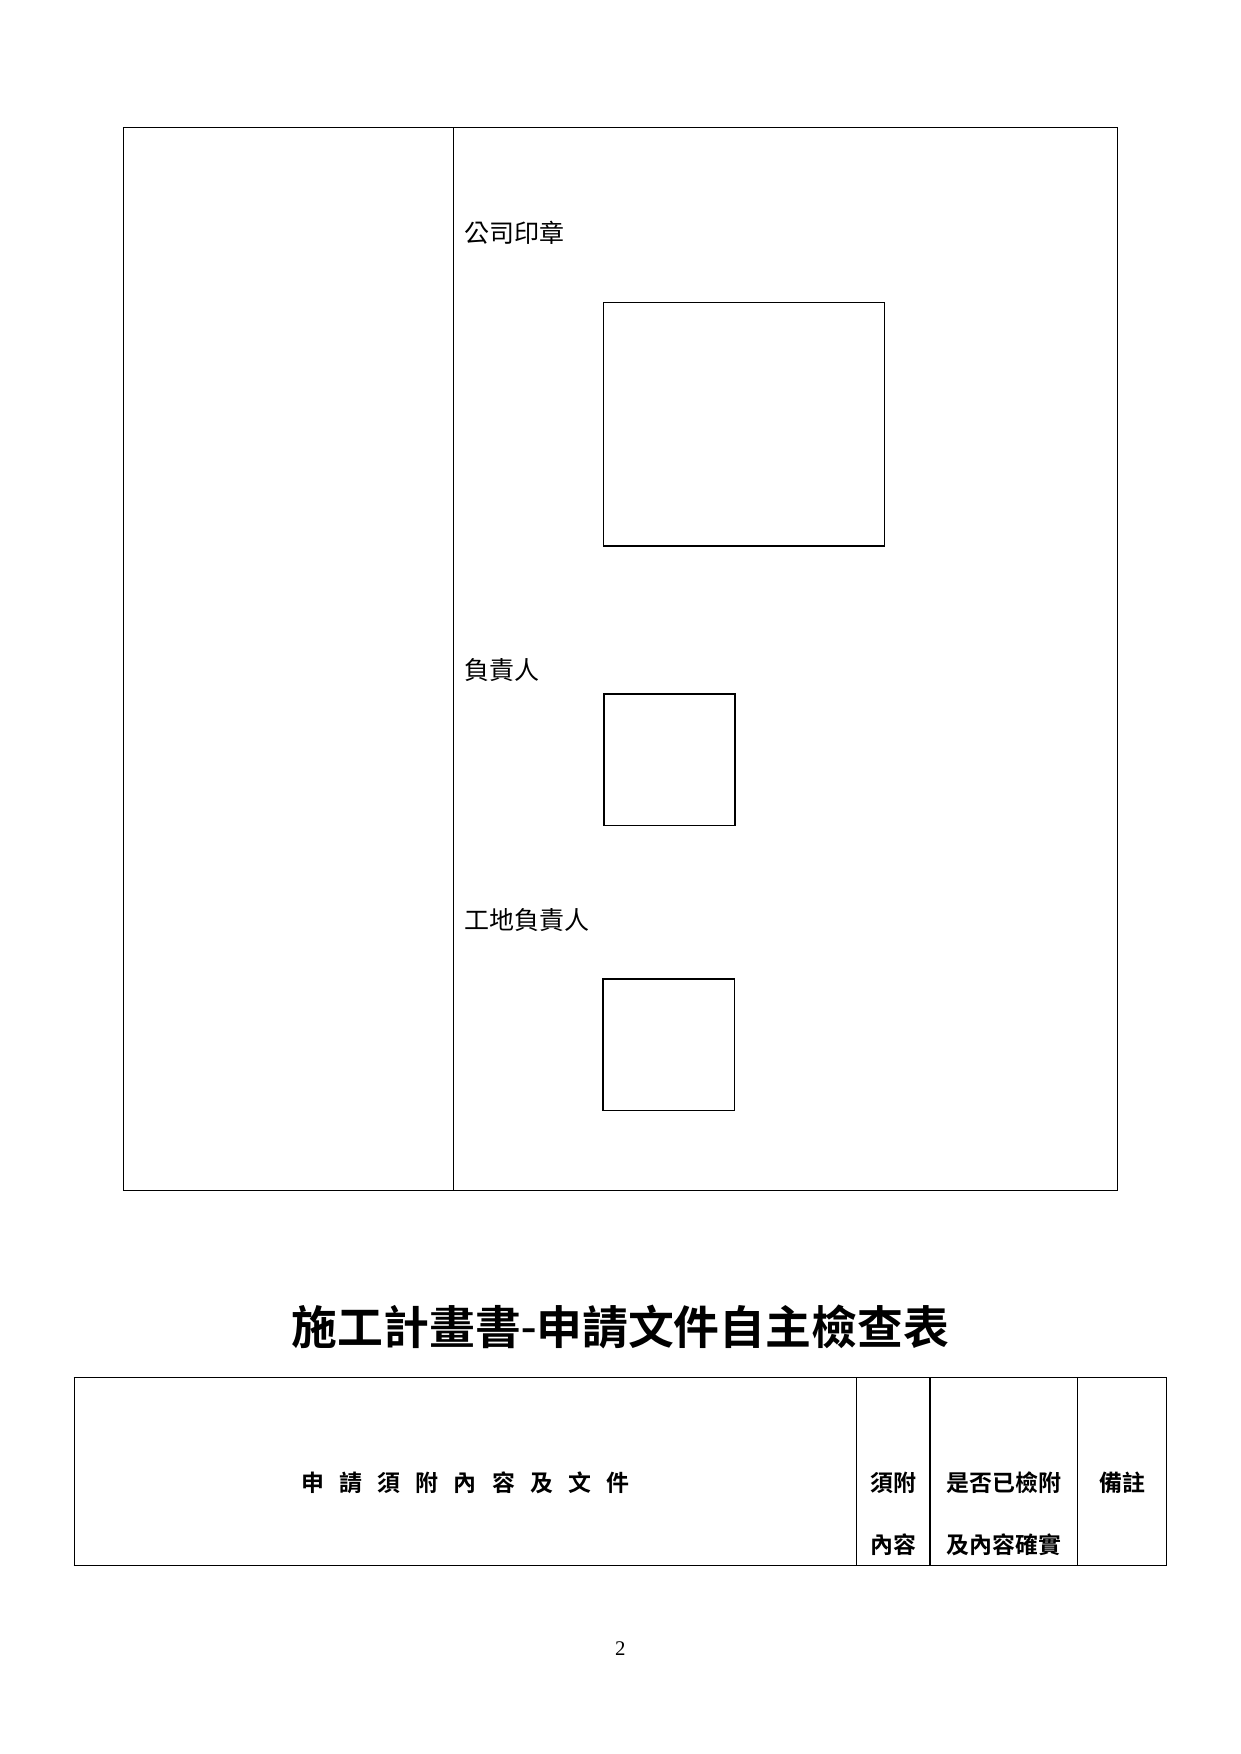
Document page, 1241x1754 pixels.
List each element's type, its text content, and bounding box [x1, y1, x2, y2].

table_header 備註 [1078, 1378, 1166, 1564]
table_header 須附內容 [857, 1378, 929, 1564]
table_header 是否已檢附及內容確實 [931, 1378, 1077, 1564]
table_cell [124, 128, 453, 1189]
table_header 申請須附內容及文件 [75, 1378, 856, 1564]
table_cell 公司印章 負責人 工地負責人 [454, 128, 1117, 1189]
text 施工計畫書-申請文件自主檢查表 [89, 1252, 1152, 1377]
